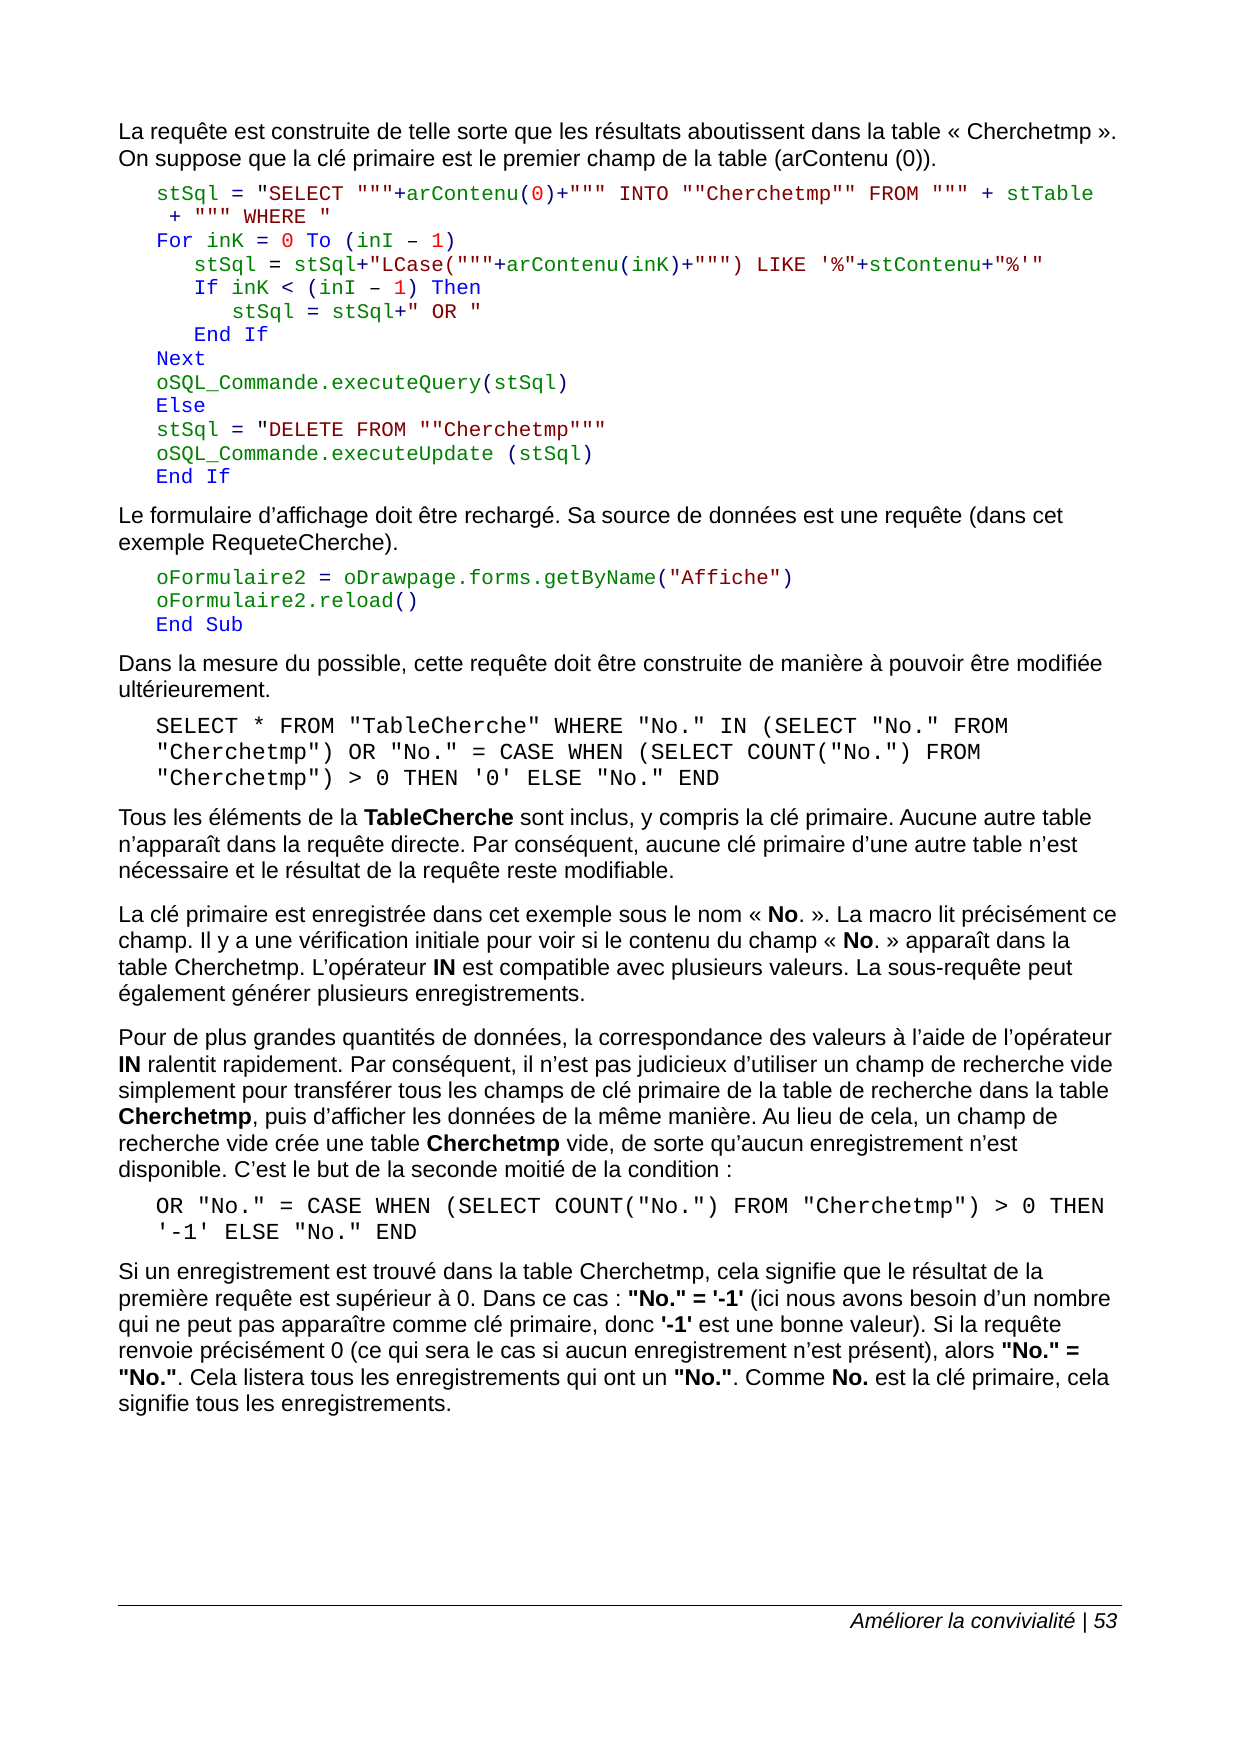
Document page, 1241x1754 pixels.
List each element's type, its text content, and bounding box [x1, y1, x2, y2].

text End If [156, 466, 1122, 490]
text oSQL_Commande.executeUpdate (stSql) [156, 443, 1122, 466]
text End Sub [156, 614, 1122, 638]
text stSql = stSql+" OR " [156, 301, 1122, 324]
text Next [156, 348, 1122, 372]
text La requête est construite de telle sorte que les résultats aboutissent dans la table « Cherchetmp ». On suppose que la clé primaire est le premier champ de la table (arContenu (0)). [118, 118, 1122, 171]
text Else [156, 395, 1122, 419]
text Pour de plus grandes quantités de données, la correspondance des valeurs à l’aide de l’opérateur IN ralentit rapidement. Par conséquent, il n’est pas judicieux d’utiliser un champ de recherche vide simplement pour transférer tous les champs de clé primaire de la table de recherche dans la table Cherchetmp, puis d’afficher les données de la même manière. Au lieu de cela, un champ de recherche vide crée une table Cherchetmp vide, de sorte qu’aucun enregistrement n’est disponible. C’est le but de la seconde moitié de la condition : [118, 1024, 1122, 1182]
text stSql = "DELETE FROM ""Cherchetmp""" [156, 419, 1122, 443]
text Dans la mesure du possible, cette requête doit être construite de manière à pouvoir être modifiée ultérieurement. [118, 650, 1122, 702]
text oFormulaire2.reload() [156, 590, 1122, 614]
text Le formulaire d’affichage doit être rechargé. Sa source de données est une requête (dans cet exemple RequeteCherche). [118, 502, 1122, 555]
text If inK < (inI – 1) Then [156, 277, 1122, 301]
text Tous les éléments de la TableCherche sont inclus, y compris la clé primaire. Aucune autre table n’apparaît dans la requête directe. Par conséquent, aucune clé primaire d’une autre table n’est nécessaire et le résultat de la requête reste modifiable. [118, 804, 1122, 883]
text For inK = 0 To (inI – 1) [156, 230, 1122, 253]
text stSql = stSql+"LCase("""+arContenu(inK)+""") LIKE '%"+stContenu+"%'" [156, 253, 1122, 277]
text stSql = "SELECT """+arContenu(0)+""" INTO ""Cherchetmp"" FROM """ + stTable + """ WHERE " [156, 183, 1122, 230]
text OR "No." = CASE WHEN (SELECT COUNT("No.") FROM "Cherchetmp") > 0 THEN '-1' ELSE "No." END [156, 1194, 1122, 1246]
text Si un enregistrement est trouvé dans la table Cherchetmp, cela signifie que le résultat de la première requête est supérieur à 0. Dans ce cas : "No." = '-1' (ici nous avons besoin d’un nombre qui ne peut pas apparaître comme clé primaire, donc '-1' est une bonne valeur). Si la requête renvoie précisément 0 (ce qui sera le cas si aucun enregistrement n’est présent), alors "No." = "No.". Cela listera tous les enregistrements qui ont un "No.". Comme No. est la clé primaire, cela signifie tous les enregistrements. [118, 1258, 1122, 1416]
text SELECT * FROM "TableCherche" WHERE "No." IN (SELECT "No." FROM "Cherchetmp") OR "No." = CASE WHEN (SELECT COUNT("No.") FROM "Cherchetmp") > 0 THEN '0' ELSE "No." END [156, 714, 1122, 792]
text oSQL_Commande.executeQuery(stSql) [156, 372, 1122, 395]
text End If [156, 324, 1122, 348]
text La clé primaire est enregistrée dans cet exemple sous le nom « No. ». La macro lit précisément ce champ. Il y a une vérification initiale pour voir si le contenu du champ « No. » apparaît dans la table Cherchetmp. L’opérateur IN est compatible avec plusieurs valeurs. La sous-requête peut également générer plusieurs enregistrements. [118, 901, 1122, 1006]
text oFormulaire2 = oDrawpage.forms.getByName("Affiche") [156, 567, 1122, 590]
